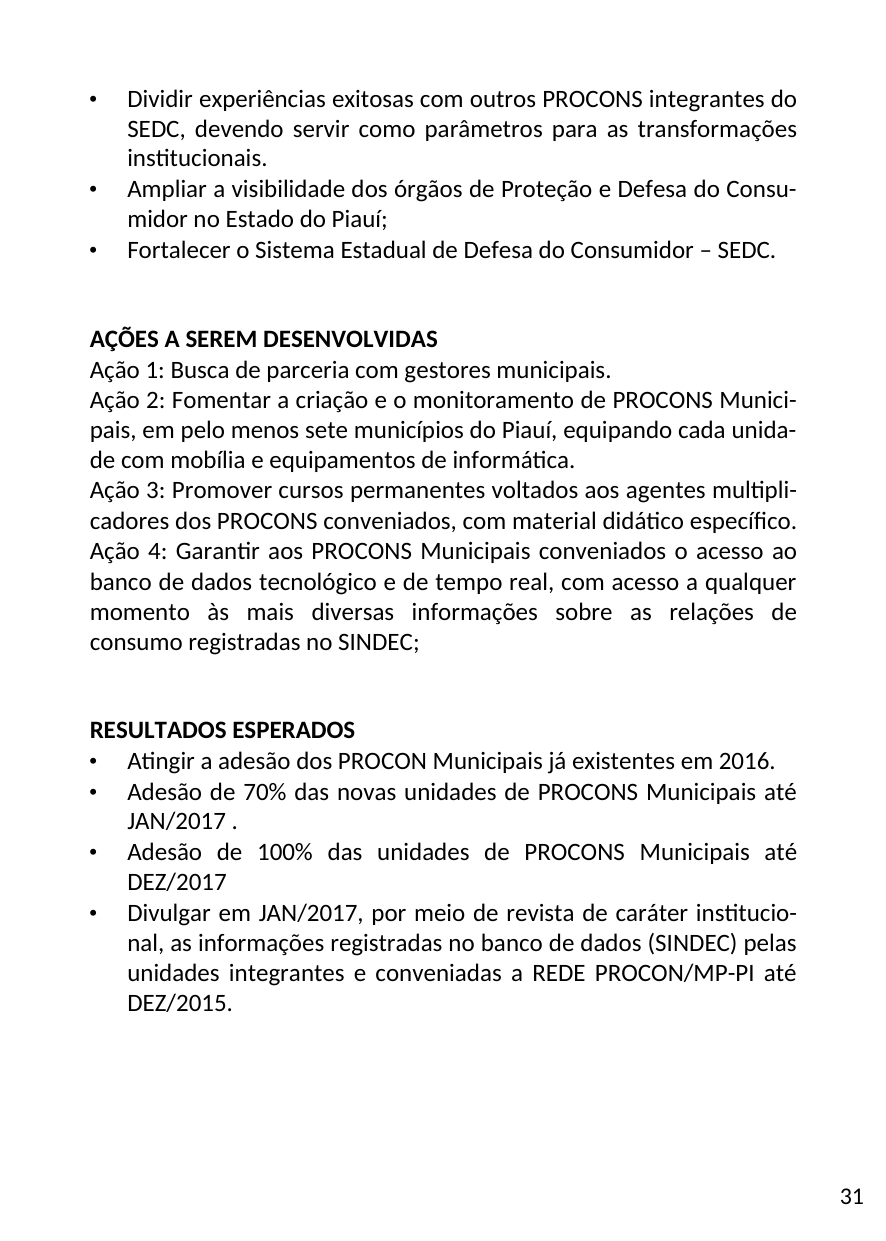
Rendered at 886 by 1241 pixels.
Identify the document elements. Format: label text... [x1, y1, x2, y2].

list Fortalecer o Sistema Estadual de Defesa do Consumidor – SEDC. [88, 234, 798, 264]
list Adesão de 70% das novas unidades de PROCONS Municipais até JAN/2017 . [88, 776, 798, 836]
text 31 [839, 1181, 864, 1210]
text Ação 2: Fomentar a criação e o monitoramento de PROCONS Munici-pais, em pelo menos sete municípios do Piauí, equipando cada unida-de com mobília e equipamentos de informática. [89, 384, 798, 474]
text RESULTADOS ESPERADOS [89, 715, 798, 745]
text AÇÕES A SEREM DESENVOLVIDAS [89, 323, 798, 354]
list Atingir a adesão dos PROCON Municipais já existentes em 2016. [88, 745, 798, 776]
text Ação 3: Promover cursos permanentes voltados aos agentes multipli-cadores dos PROCONS conveniados, com material didático específico. Ação 4: Garantir aos PROCONS Municipais conveniados o acesso ao banco de dados tecnológico e de tempo real, com acesso a qualquer momento às mais diversas informações sobre as relações de consumo registradas no SINDEC; [89, 475, 798, 657]
list Ampliar a visibilidade dos órgãos de Proteção e Defesa do Consu-midor no Estado do Piauí; [88, 173, 798, 234]
text Ação 1: Busca de parceria com gestores municipais. [89, 354, 798, 384]
list Divulgar em JAN/2017, por meio de revista de caráter institucio-nal, as informações registradas no banco de dados (SINDEC) pelas unidades integrantes e conveniadas a REDE PROCON/MP-PI até DEZ/2015. [88, 897, 798, 1018]
list Dividir experiências exitosas com outros PROCONS integrantes do SEDC, devendo servir como parâmetros para as transformações institucionais. [88, 83, 798, 173]
list Adesão de 100% das unidades de PROCONS Municipais até DEZ/2017 [88, 836, 798, 896]
